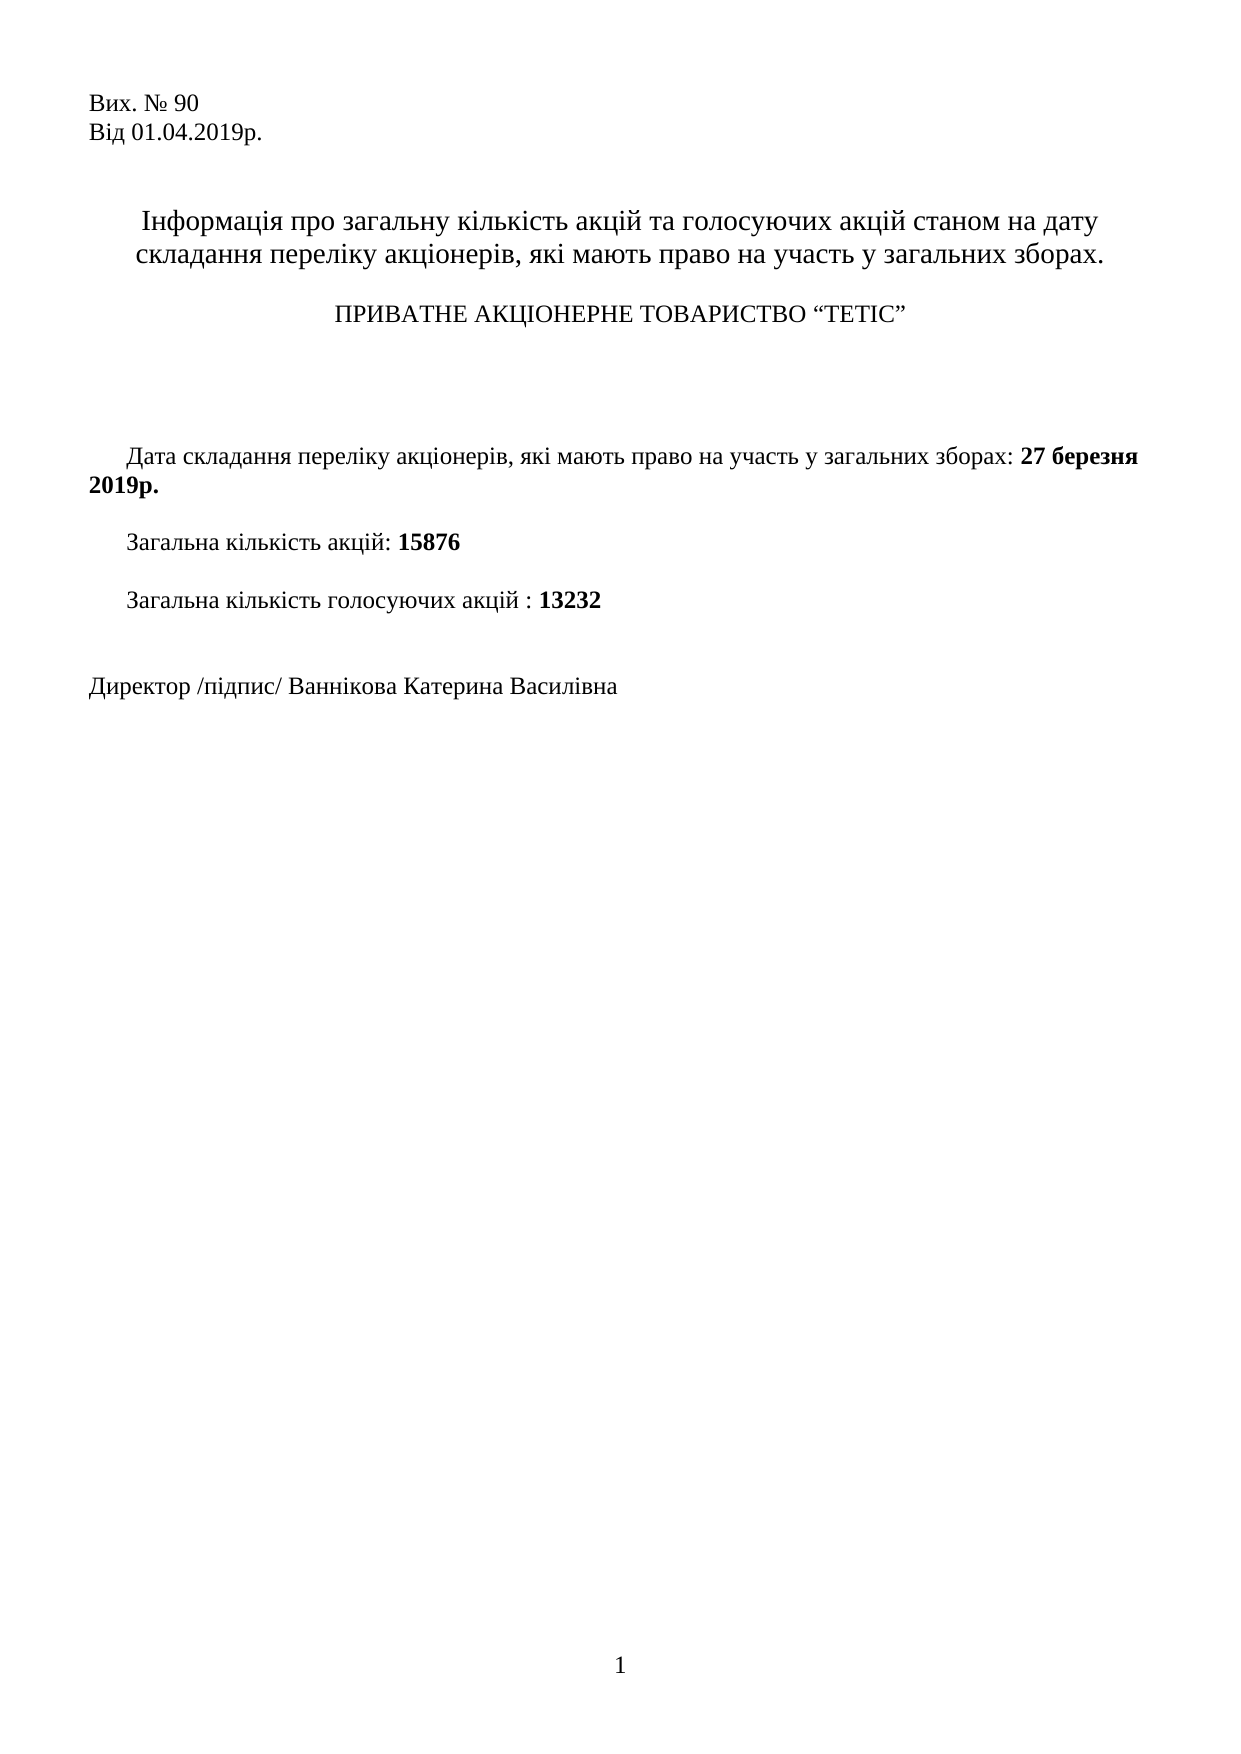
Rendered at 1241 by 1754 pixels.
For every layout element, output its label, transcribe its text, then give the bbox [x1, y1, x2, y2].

text Інформація про загальну кількість акцій та голосуючих акцій станом на дату складання переліку акціонерів, які мають право на участь у загальних зборах. [89, 203, 1152, 270]
text Директор /підпис/ Ваннікова Катерина Василівна [89, 671, 1152, 700]
text Від 01.04.2019р. [89, 117, 1152, 145]
text Загальна кількість акцій: 15876 [89, 527, 1152, 556]
text ПРИВАТНЕ АКЦІОНЕРНЕ ТОВАРИСТВО “ТЕТІС” [89, 299, 1152, 327]
text Загальна кількість голосуючих акцій : 13232 [89, 585, 1152, 614]
text Вих. № 90 [89, 88, 1152, 117]
text Дата складання переліку акціонерів, які мають право на участь у загальних зборах: 27 березня 2019р. [89, 442, 1152, 499]
